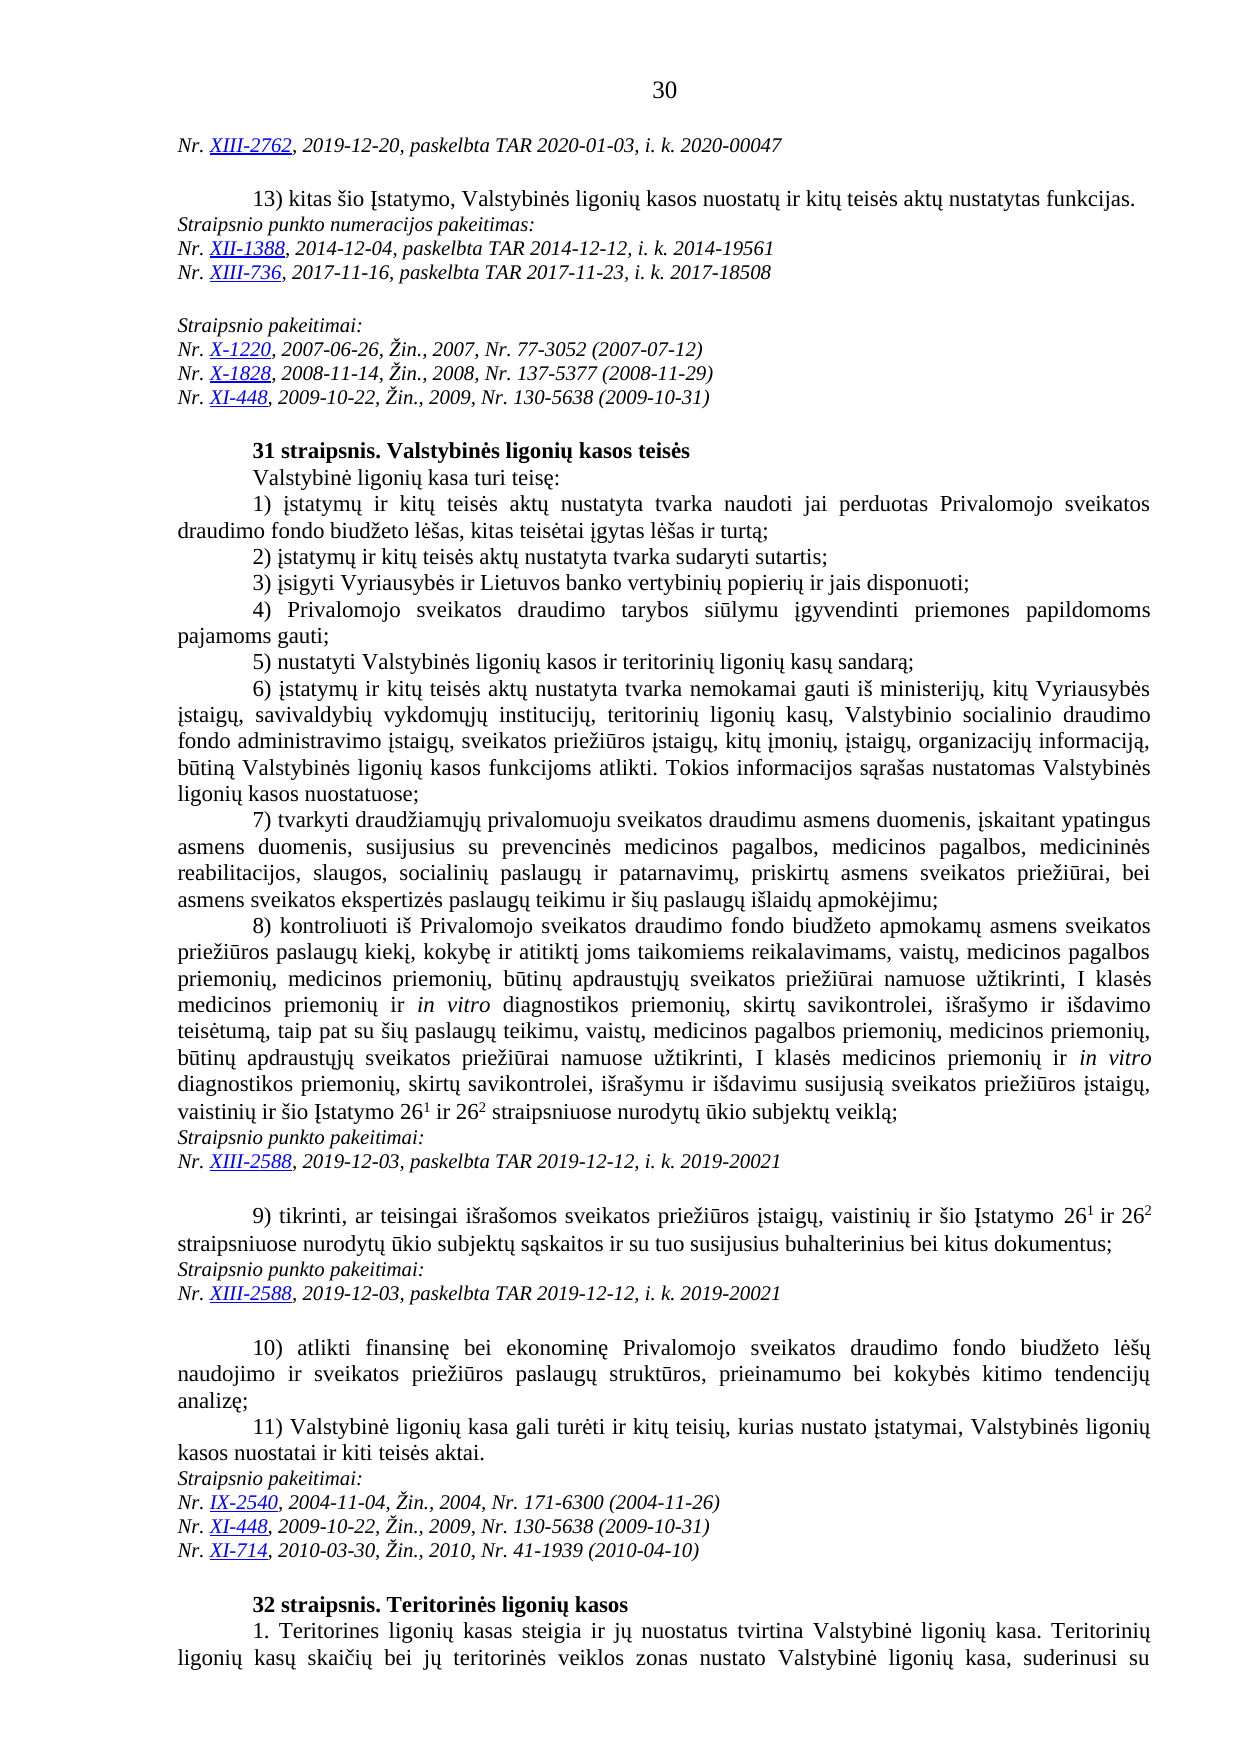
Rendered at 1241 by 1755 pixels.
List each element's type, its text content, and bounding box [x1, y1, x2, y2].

text 1) įstatymų ir kitų teisės aktų nustatyta tvarka naudoti jai perduotas Privalomojo sveikatos draudimo fondo biudžeto lėšas, kitas teisėtai įgytas lėšas ir turtą; [177, 490, 1152, 543]
text 3) įsigyti Vyriausybės ir Lietuvos banko vertybinių popierių ir jais disponuoti; [177, 569, 1152, 596]
text Valstybinė ligonių kasa turi teisę: [177, 464, 1152, 490]
text Nr. IX-2540, 2004-11-04, Žin., 2004, Nr. 171-6300 (2004-11-26) [177, 1490, 1152, 1514]
text Nr. XIII-2588, 2019-12-03, paskelbta TAR 2019-12-12, i. k. 2019-20021 [177, 1281, 1152, 1305]
text 6) įstatymų ir kitų teisės aktų nustatyta tvarka nemokamai gauti iš ministerijų, kitų Vyriausybės įstaigų, savivaldybių vykdomųjų institucijų, teritorinių ligonių kasų, Valstybinio socialinio draudimo fondo administravimo įstaigų, sveikatos priežiūros įstaigų, kitų įmonių, įstaigų, organizacijų informaciją, būtiną Valstybinės ligonių kasos funkcijoms atlikti. Tokios informacijos sąrašas nustatomas Valstybinės ligonių kasos nuostatuose; [177, 675, 1152, 807]
text Straipsnio punkto pakeitimai: [177, 1125, 1152, 1149]
text Straipsnio punkto numeracijos pakeitimas: [177, 212, 1152, 236]
text Nr. XI-714, 2010-03-30, Žin., 2010, Nr. 41-1939 (2010-04-10) [177, 1538, 1152, 1562]
text 13) kitas šio Įstatymo, Valstybinės ligonių kasos nuostatų ir kitų teisės aktų nustatytas funkcijas. [177, 185, 1152, 212]
text Straipsnio pakeitimai: [177, 1466, 1152, 1490]
text 9) tikrinti, ar teisingai išrašomos sveikatos priežiūros įstaigų, vaistinių ir šio Įstatymo 261 ir 262 straipsniuose nurodytų ūkio subjektų sąskaitos ir su tuo susijusius buhalterinius bei kitus dokumentus; [177, 1202, 1152, 1257]
text Nr. XII-1388, 2014-12-04, paskelbta TAR 2014-12-12, i. k. 2014-19561 [177, 236, 1152, 260]
text Straipsnio pakeitimai: [177, 313, 1152, 337]
text Nr. XIII-736, 2017-11-16, paskelbta TAR 2017-11-23, i. k. 2017-18508 [177, 260, 1152, 284]
text 5) nustatyti Valstybinės ligonių kasos ir teritorinių ligonių kasų sandarą; [177, 648, 1152, 675]
text 8) kontroliuoti iš Privalomojo sveikatos draudimo fondo biudžeto apmokamų asmens sveikatos priežiūros paslaugų kiekį, kokybę ir atitiktį joms taikomiems reikalavimams, vaistų, medicinos pagalbos priemonių, medicinos priemonių, būtinų apdraustųjų sveikatos priežiūrai namuose užtikrinti, I klasės medicinos priemonių ir in vitro diagnostikos priemonių, skirtų savikontrolei, išrašymo ir išdavimo teisėtumą, taip pat su šių paslaugų teikimu, vaistų, medicinos pagalbos priemonių, medicinos priemonių, būtinų apdraustųjų sveikatos priežiūrai namuose užtikrinti, I klasės medicinos priemonių ir in vitro diagnostikos priemonių, skirtų savikontrolei, išrašymu ir išdavimu susijusią sveikatos priežiūros įstaigų, vaistinių ir šio Įstatymo 261 ir 262 straipsniuose nurodytų ūkio subjektų veiklą; [177, 912, 1152, 1125]
text Nr. X-1828, 2008-11-14, Žin., 2008, Nr. 137-5377 (2008-11-29) [177, 361, 1152, 385]
text Nr. XIII-2762, 2019-12-20, paskelbta TAR 2020-01-03, i. k. 2020-00047 [177, 132, 1152, 157]
text Nr. XI-448, 2009-10-22, Žin., 2009, Nr. 130-5638 (2009-10-31) [177, 385, 1152, 409]
text 2) įstatymų ir kitų teisės aktų nustatyta tvarka sudaryti sutartis; [177, 543, 1152, 569]
text 31 straipsnis. Valstybinės ligonių kasos teisės [177, 438, 1152, 464]
text 11) Valstybinė ligonių kasa gali turėti ir kitų teisių, kurias nustato įstatymai, Valstybinės ligonių kasos nuostatai ir kiti teisės aktai. [177, 1413, 1152, 1466]
text 32 straipsnis. Teritorinės ligonių kasos [177, 1591, 1152, 1617]
text Nr. XIII-2588, 2019-12-03, paskelbta TAR 2019-12-12, i. k. 2019-20021 [177, 1149, 1152, 1173]
text 10) atlikti finansinę bei ekonominę Privalomojo sveikatos draudimo fondo biudžeto lėšų naudojimo ir sveikatos priežiūros paslaugų struktūros, prieinamumo bei kokybės kitimo tendencijų analizę; [177, 1334, 1152, 1413]
text 7) tvarkyti draudžiamųjų privalomuoju sveikatos draudimu asmens duomenis, įskaitant ypatingus asmens duomenis, susijusius su prevencinės medicinos pagalbos, medicinos pagalbos, medicininės reabilitacijos, slaugos, socialinių paslaugų ir patarnavimų, priskirtų asmens sveikatos priežiūrai, bei asmens sveikatos ekspertizės paslaugų teikimu ir šių paslaugų išlaidų apmokėjimu; [177, 807, 1152, 912]
text Nr. X-1220, 2007-06-26, Žin., 2007, Nr. 77-3052 (2007-07-12) [177, 337, 1152, 361]
text 1. Teritorines ligonių kasas steigia ir jų nuostatus tvirtina Valstybinė ligonių kasa. Teritorinių ligonių kasų skaičių bei jų teritorinės veiklos zonas nustato Valstybinė ligonių kasa, suderinusi su [177, 1617, 1152, 1670]
text Straipsnio punkto pakeitimai: [177, 1257, 1152, 1281]
text Nr. XI-448, 2009-10-22, Žin., 2009, Nr. 130-5638 (2009-10-31) [177, 1514, 1152, 1538]
text 4) Privalomojo sveikatos draudimo tarybos siūlymu įgyvendinti priemones papildomoms pajamoms gauti; [177, 596, 1152, 648]
